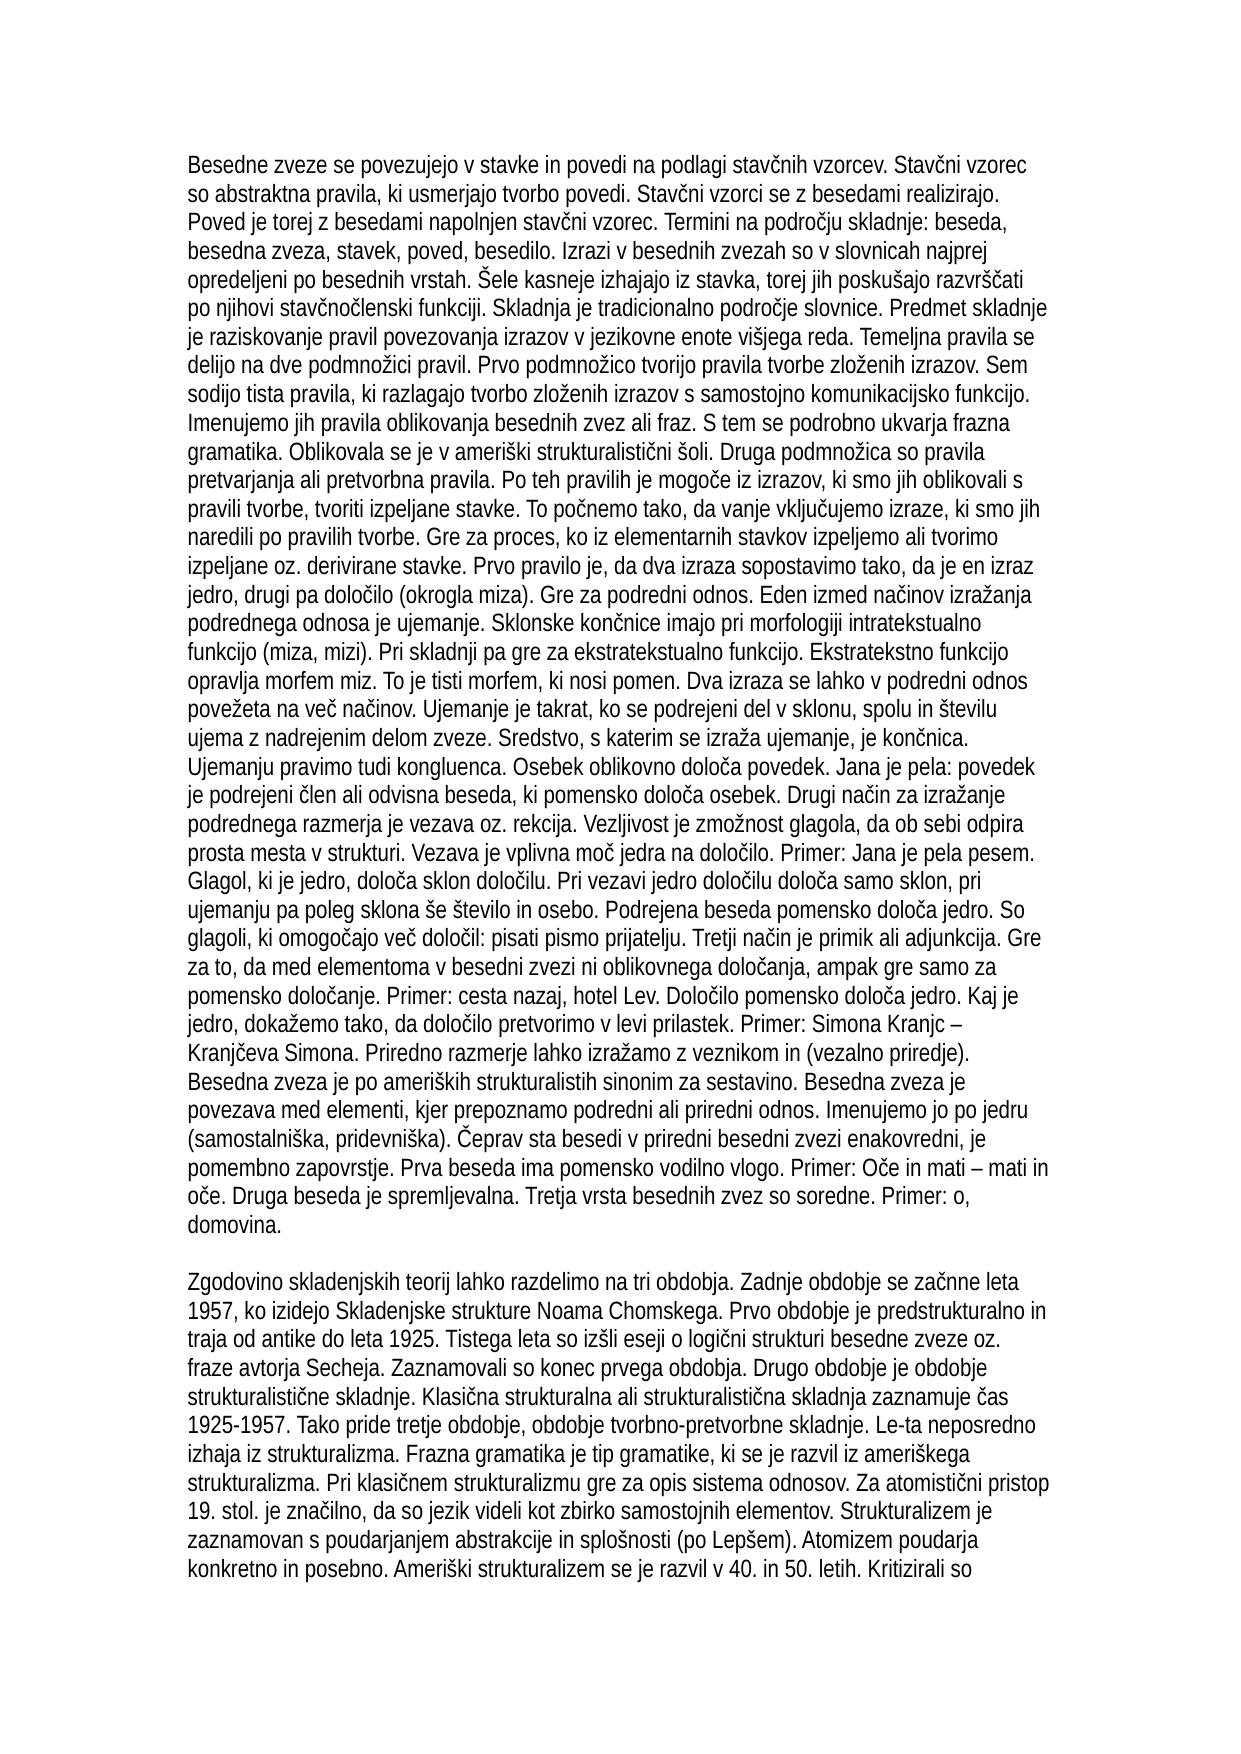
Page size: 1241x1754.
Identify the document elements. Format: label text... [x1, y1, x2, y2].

text Zgodovino skladenjskih teorij lahko razdelimo na tri obdobja. Zadnje obdobje se začnne leta 1957, ko izidejo Skladenjske strukture Noama Chomskega. Prvo obdobje je predstrukturalno in traja od antike do leta 1925. Tistega leta so izšli eseji o logični strukturi besedne zveze oz. fraze avtorja Secheja. Zaznamovali so konec prvega obdobja. Drugo obdobje je obdobje strukturalistične skladnje. Klasična strukturalna ali strukturalistična skladnja zaznamuje čas 1925-1957. Tako pride tretje obdobje, obdobje tvorbno-pretvorbne skladnje. Le-ta neposredno izhaja iz strukturalizma. Frazna gramatika je tip gramatike, ki se je razvil iz ameriškega strukturalizma. Pri klasičnem strukturalizmu gre za opis sistema odnosov. Za atomistični pristop 19. stol. je značilno, da so jezik videli kot zbirko samostojnih elementov. Strukturalizem je zaznamovan s poudarjanjem abstrakcije in splošnosti (po Lepšem). Atomizem poudarja konkretno in posebno. Ameriški strukturalizem se je razvil v 40. in 50. letih. Kritizirali so [187, 1267, 1053, 1582]
text Besedne zveze se povezujejo v stavke in povedi na podlagi stavčnih vzorcev. Stavčni vzorec so abstraktna pravila, ki usmerjajo tvorbo povedi. Stavčni vzorci se z besedami realizirajo. Poved je torej z besedami napolnjen stavčni vzorec. Termini na področju skladnje: beseda, besedna zveza, stavek, poved, besedilo. Izrazi v besednih zvezah so v slovnicah najprej opredeljeni po besednih vrstah. Šele kasneje izhajajo iz stavka, torej jih poskušajo razvrščati po njihovi stavčnočlenski funkciji. Skladnja je tradicionalno področje slovnice. Predmet skladnje je raziskovanje pravil povezovanja izrazov v jezikovne enote višjega reda. Temeljna pravila se delijo na dve podmnožici pravil. Prvo podmnožico tvorijo pravila tvorbe zloženih izrazov. Sem sodijo tista pravila, ki razlagajo tvorbo zloženih izrazov s samostojno komunikacijsko funkcijo. Imenujemo jih pravila oblikovanja besednih zvez ali fraz. S tem se podrobno ukvarja frazna gramatika. Oblikovala se je v ameriški strukturalistični šoli. Druga podmnožica so pravila pretvarjanja ali pretvorbna pravila. Po teh pravilih je mogoče iz izrazov, ki smo jih oblikovali s pravili tvorbe, tvoriti izpeljane stavke. To počnemo tako, da vanje vključujemo izraze, ki smo jih naredili po pravilih tvorbe. Gre za proces, ko iz elementarnih stavkov izpeljemo ali tvorimo izpeljane oz. derivirane stavke. Prvo pravilo je, da dva izraza sopostavimo tako, da je en izraz jedro, drugi pa določilo (okrogla miza). Gre za podredni odnos. Eden izmed načinov izražanja podrednega odnosa je ujemanje. Sklonske končnice imajo pri morfologiji intratekstualno funkcijo (miza, mizi). Pri skladnji pa gre za ekstratekstualno funkcijo. Ekstratekstno funkcijo opravlja morfem miz. To je tisti morfem, ki nosi pomen. Dva izraza se lahko v podredni odnos povežeta na več načinov. Ujemanje je takrat, ko se podrejeni del v sklonu, spolu in številu ujema z nadrejenim delom zveze. Sredstvo, s katerim se izraža ujemanje, je končnica. Ujemanju pravimo tudi kongluenca. Osebek oblikovno določa povedek. Jana je pela: povedek je podrejeni člen ali odvisna beseda, ki pomensko določa osebek. Drugi način za izražanje podrednega razmerja je vezava oz. rekcija. Vezljivost je zmožnost glagola, da ob sebi odpira prosta mesta v strukturi. Vezava je vplivna moč jedra na določilo. Primer: Jana je pela pesem. Glagol, ki je jedro, določa sklon določilu. Pri vezavi jedro določilu določa samo sklon, pri ujemanju pa poleg sklona še število in osebo. Podrejena beseda pomensko določa jedro. So glagoli, ki omogočajo več določil: pisati pismo prijatelju. Tretji način je primik ali adjunkcija. Gre za to, da med elementoma v besedni zvezi ni oblikovnega določanja, ampak gre samo za pomensko določanje. Primer: cesta nazaj, hotel Lev. Določilo pomensko določa jedro. Kaj je jedro, dokažemo tako, da določilo pretvorimo v levi prilastek. Primer: Simona Kranjc – Kranjčeva Simona. Priredno razmerje lahko izražamo z veznikom in (vezalno priredje). [187, 150, 1053, 1067]
text Besedna zveza je po ameriških strukturalistih sinonim za sestavino. Besedna zveza je povezava med elementi, kjer prepoznamo podredni ali priredni odnos. Imenujemo jo po jedru (samostalniška, pridevniška). Čeprav sta besedi v priredni besedni zvezi enakovredni, je pomembno zapovrstje. Prva beseda ima pomensko vodilno vlogo. Primer: Oče in mati – mati in oče. Druga beseda je spremljevalna. Tretja vrsta besednih zvez so soredne. Primer: o, domovina. [187, 1067, 1053, 1238]
